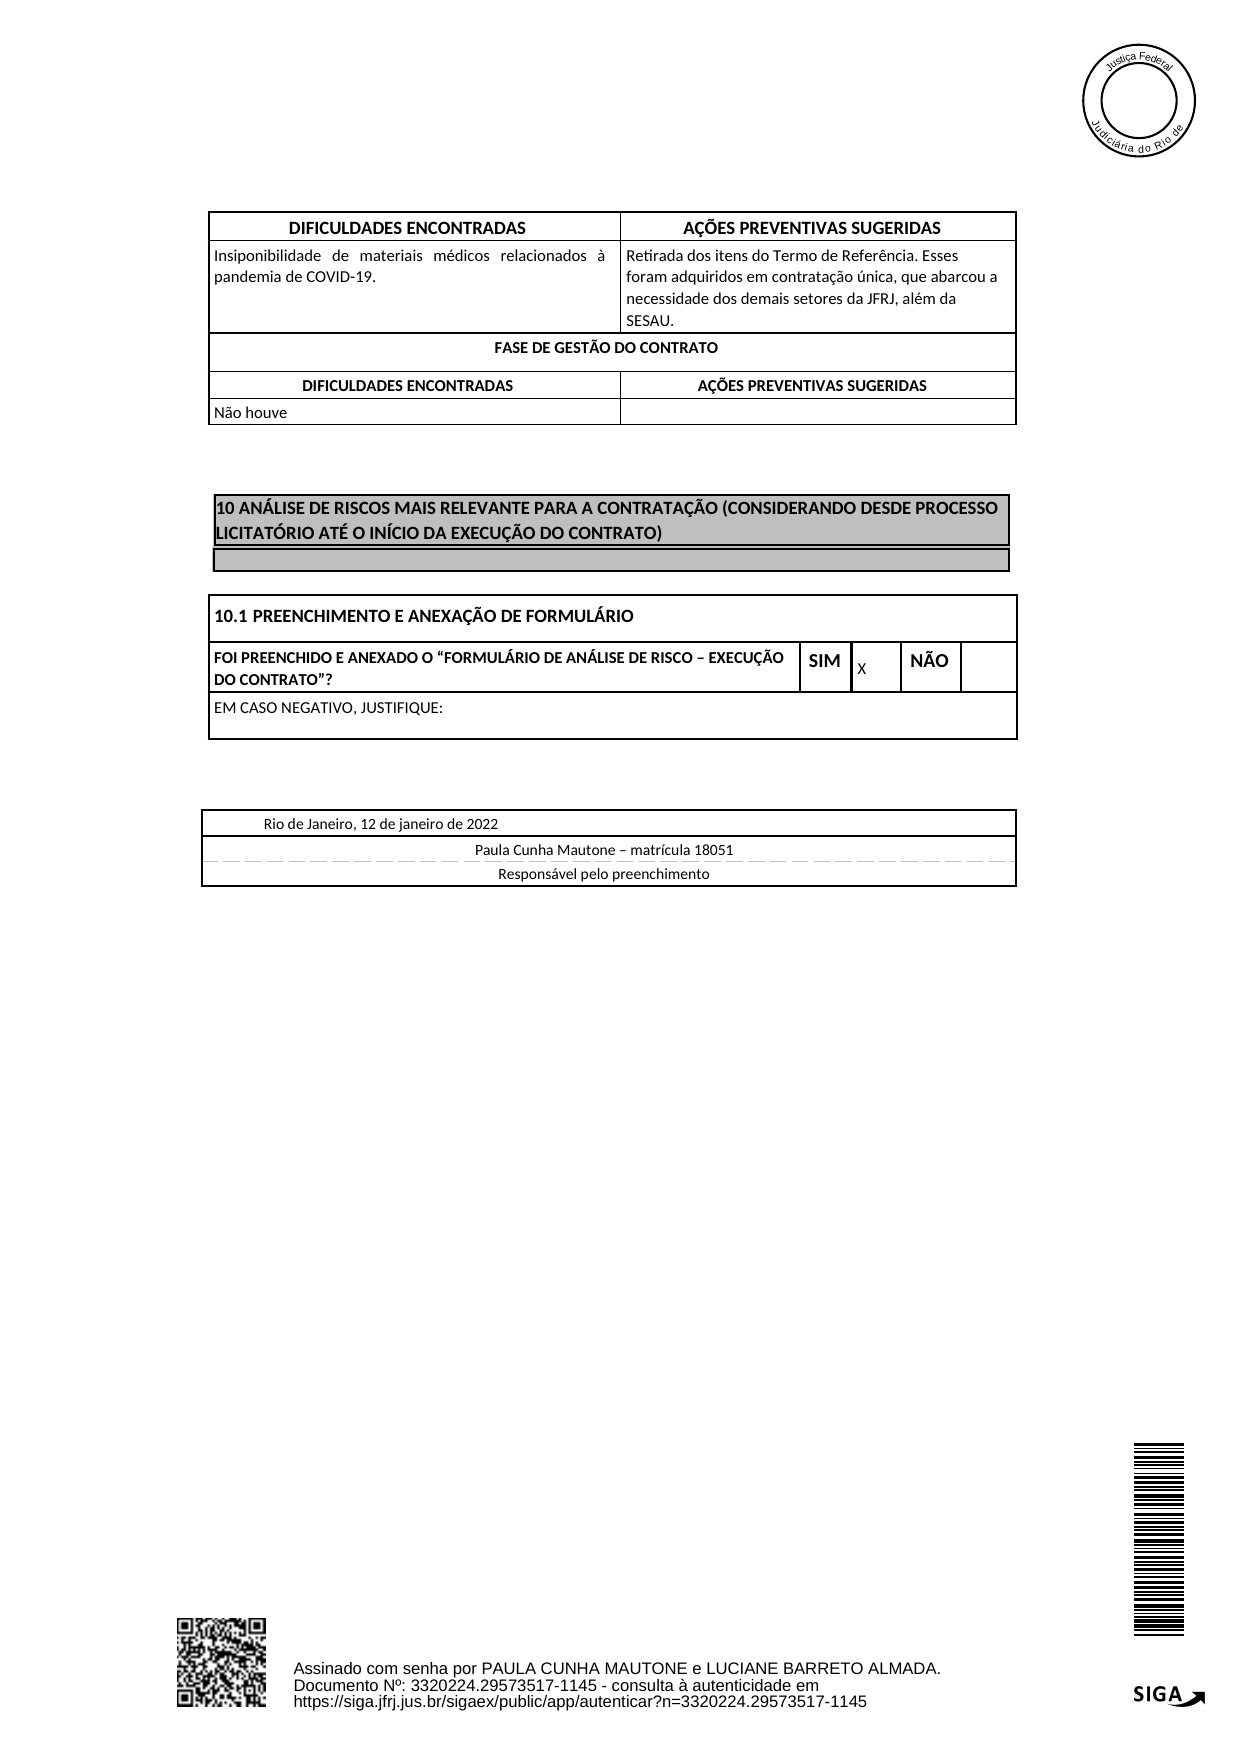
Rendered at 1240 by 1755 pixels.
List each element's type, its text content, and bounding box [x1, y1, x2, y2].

table_cell FOI PREENCHIDO E ANEXADO O “FORMULÁRIO DE ANÁLISE DE RISCO – EXECUÇÃO DO CONTRATO”? [210, 643, 799, 691]
table_cell [800, 693, 901, 738]
table_cell DIFICULDADES ENCONTRADAS [210, 213, 620, 240]
table_cell SIM [801, 643, 850, 691]
table_cell Paula Cunha Mautone – matrícula 18051 [203, 837, 1015, 861]
table_cell Retirada dos itens do Termo de Referência. Esses foram adquiridos em contratação única, que abarcou a necessidade dos demais setores da JFRJ, além da SESAU. [621, 241, 1015, 332]
table_cell EM CASO NEGATIVO, JUSTIFIQUE: [210, 693, 800, 738]
table_cell X [853, 643, 900, 691]
subtitle 10 ANÁLISE DE RISCOS MAIS RELEVANTE PARA A CONTRATAÇÃO (CONSIDERANDO DESDE PROCESSO LICITATÓRIO ATÉ O INÍCIO DA EXECUÇÃO DO CONTRATO) [216, 496, 1008, 544]
table_header [800, 596, 901, 641]
table_cell Não houve [210, 399, 620, 424]
table_cell NÃO [902, 643, 960, 691]
table_cell AÇÕES PREVENTIVAS SUGERIDAS [621, 213, 1015, 240]
table_cell [962, 643, 1016, 691]
table_cell DIFICULDADES ENCONTRADAS [210, 372, 620, 397]
table_cell [901, 693, 1016, 738]
table_cell Responsável pelo preenchimento [203, 861, 1015, 885]
table_cell Insiponibilidade de materiais médicos relacionados à pandemia de COVID-19. [210, 241, 620, 332]
table_cell AÇÕES PREVENTIVAS SUGERIDAS [621, 372, 1015, 397]
table_header [901, 596, 1016, 641]
table_cell FASE DE GESTÃO DO CONTRATO [210, 334, 1015, 371]
table_header 10.1 PREENCHIMENTO E ANEXAÇÃO DE FORMULÁRIO [210, 596, 800, 641]
table_header Rio de Janeiro, 12 de janeiro de 2022 [203, 811, 1015, 835]
table_cell [621, 399, 1015, 424]
